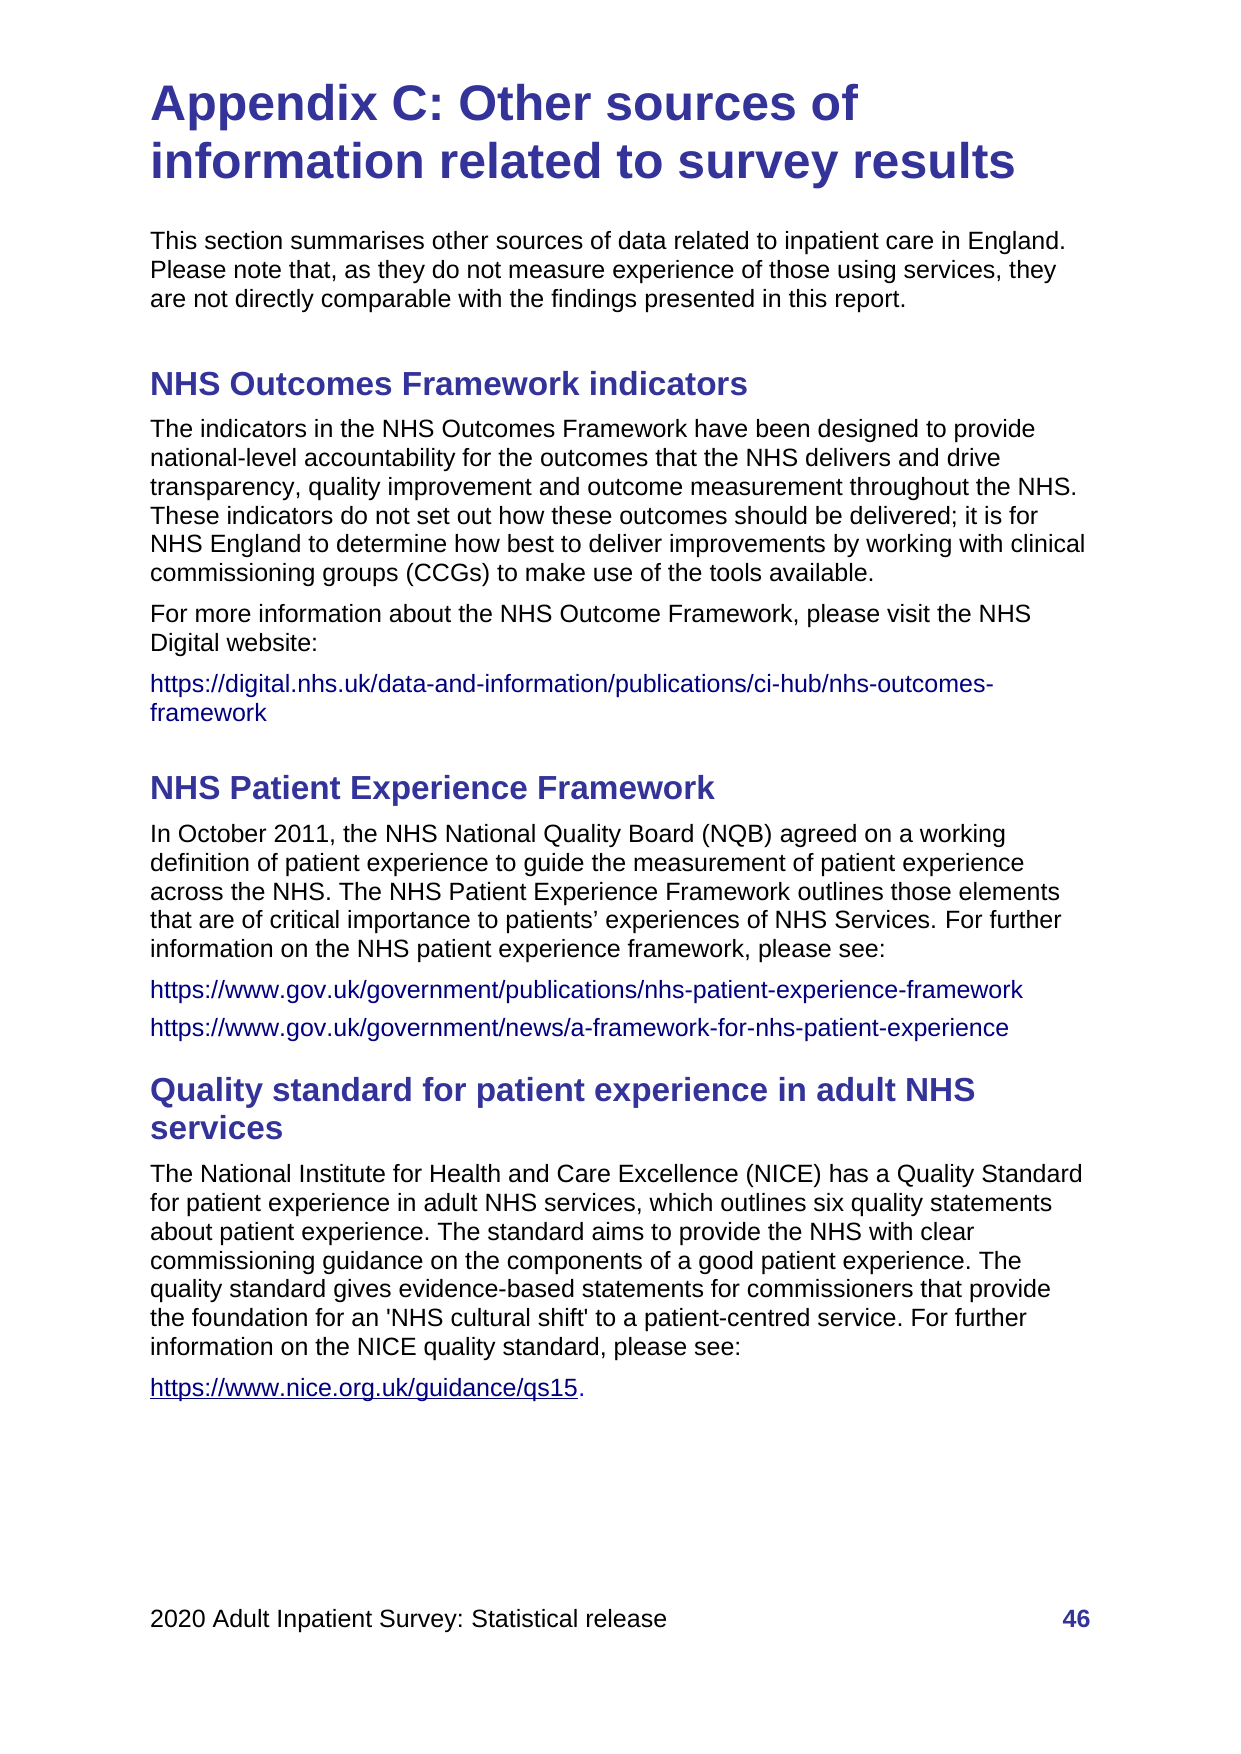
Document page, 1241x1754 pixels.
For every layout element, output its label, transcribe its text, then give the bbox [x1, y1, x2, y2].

text https://www.gov.uk/government/publications/nhs-patient-experience-framework [150, 975, 1090, 1004]
text This section summarises other sources of data related to inpatient care in England. Please note that, as they do not measure experience of those using services, they are not directly comparable with the findings presented in this report. [150, 226, 1090, 313]
text The National Institute for Health and Care Excellence (NICE) has a Quality Standard for patient experience in adult NHS services, which outlines six quality statements about patient experience. The standard aims to provide the NHS with clear commissioning guidance on the components of a good patient experience. The quality standard gives evidence-based statements for commissioners that provide the foundation for an 'NHS cultural shift' to a patient-centred service. For further information on the NICE quality standard, please see: [150, 1159, 1090, 1361]
subtitle Appendix C: Other sources of information related to survey results [150, 74, 1090, 189]
text Quality standard for patient experience in adult NHS services [150, 1070, 1090, 1147]
text https://www.gov.uk/government/news/a-framework-for-nhs-patient-experience [150, 1012, 1090, 1041]
text The indicators in the NHS Outcomes Framework have been designed to provide national-level accountability for the outcomes that the NHS delivers and drive transparency, quality improvement and outcome measurement throughout the NHS. These indicators do not set out how these outcomes should be delivered; it is for NHS England to determine how best to deliver improvements by working with clinical commissioning groups (CCGs) to make use of the tools available. [150, 414, 1090, 587]
text For more information about the NHS Outcome Framework, please visit the NHS Digital website: [150, 599, 1090, 657]
text NHS Patient Experience Framework [150, 768, 1090, 807]
text https://digital.nhs.uk/data-and-information/publications/ci-hub/nhs-outcomes-framework [150, 669, 1090, 727]
text NHS Outcomes Framework indicators [150, 363, 1090, 402]
text In October 2011, the NHS National Quality Board (NQB) agreed on a working definition of patient experience to guide the measurement of patient experience across the NHS. The NHS Patient Experience Framework outlines those elements that are of critical importance to patients’ experiences of NHS Services. For further information on the NHS patient experience framework, please see: [150, 819, 1090, 963]
text https://www.nice.org.uk/guidance/qs15. [150, 1373, 1090, 1402]
